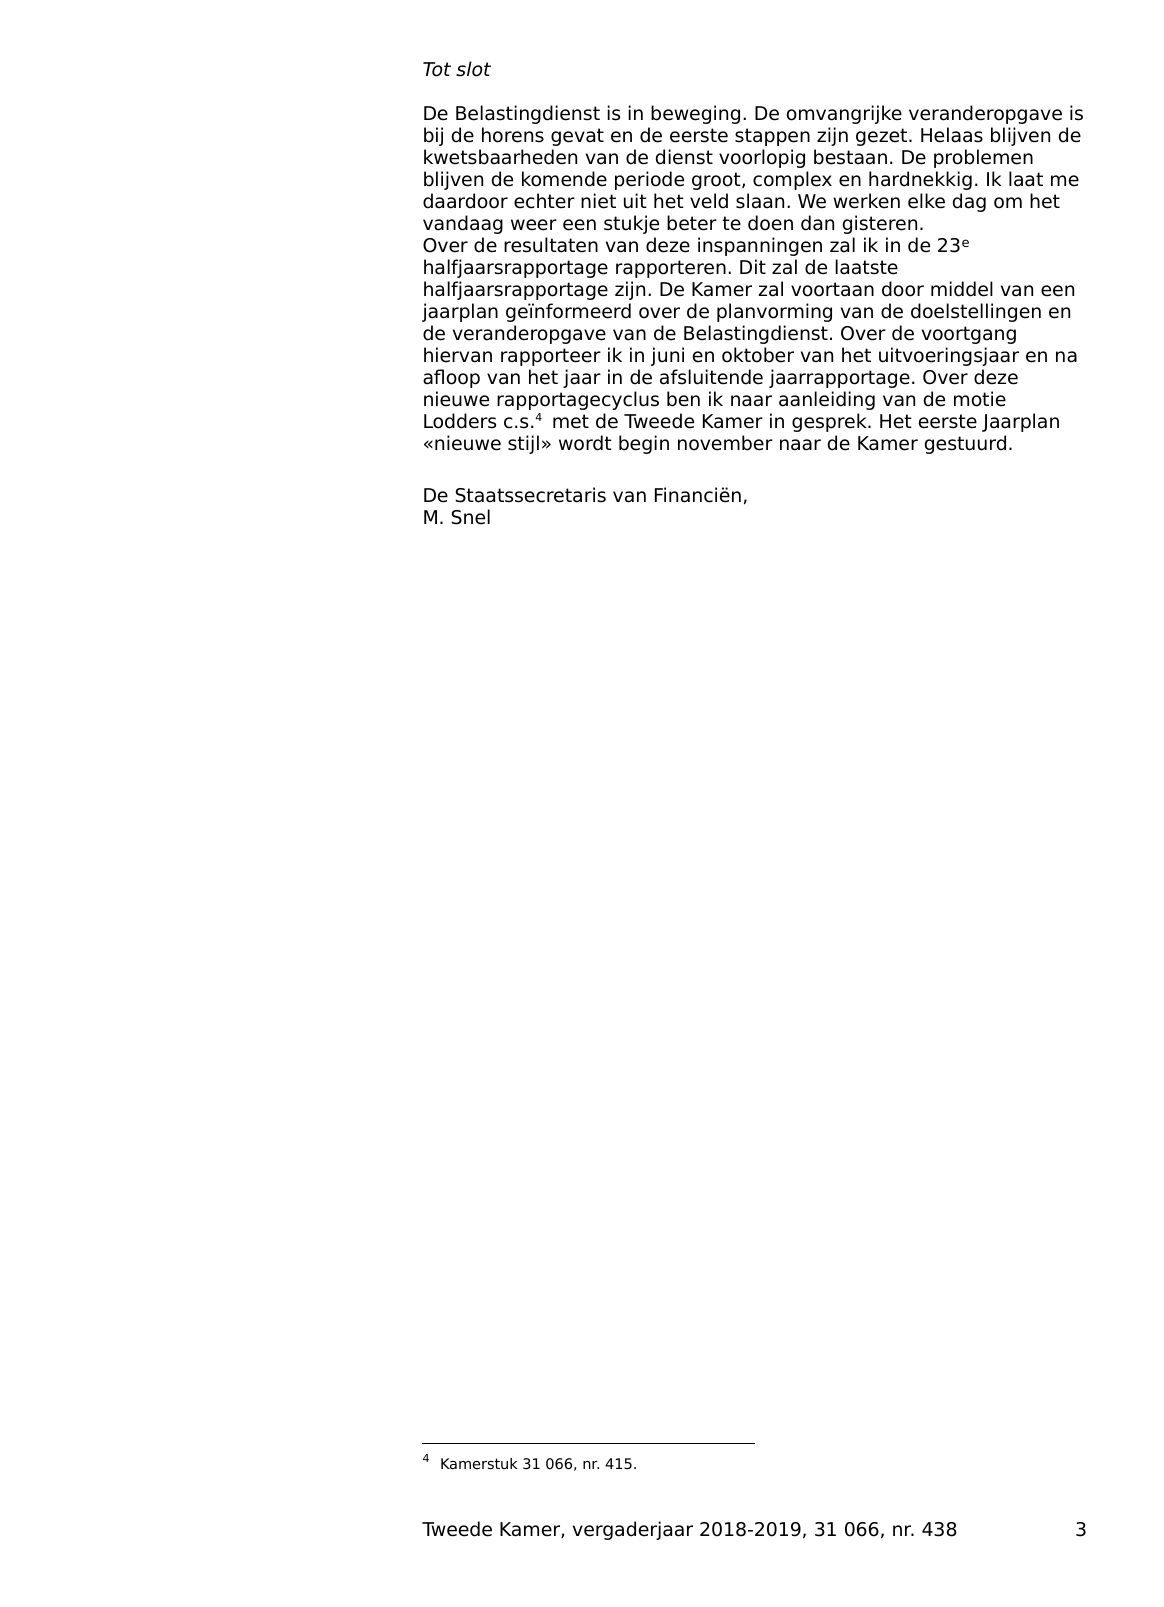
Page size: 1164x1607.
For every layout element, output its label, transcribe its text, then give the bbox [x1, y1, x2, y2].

text De Belastingdienst is in beweging. De omvangrijke veranderopgave is bij de horens gevat en de eerste stappen zijn gezet. Helaas blijven de kwetsbaarheden van de dienst voorlopig bestaan. De problemen blijven de komende periode groot, complex en hardnekkig. Ik laat me daardoor echter niet uit het veld slaan. We werken elke dag om het vandaag weer een stukje beter te doen dan gisteren. [422, 103, 1087, 235]
text De Staatssecretaris van Financiën, M. Snel [422, 485, 1087, 529]
text Over de resultaten van deze inspanningen zal ik in de 23e halfjaarsrapportage rapporteren. Dit zal de laatste halfjaarsrapportage zijn. De Kamer zal voortaan door middel van een jaarplan geïnformeerd over de planvorming van de doelstellingen en de veranderopgave van de Belastingdienst. Over de voortgang hiervan rapporteer ik in juni en oktober van het uitvoeringsjaar en na afloop van het jaar in de afsluitende jaarrapportage. Over deze nieuwe rapportagecyclus ben ik naar aanleiding van de motie Lodders c.s. met de Tweede Kamer in gesprek. Het eerste Jaarplan «nieuwe stijl» wordt begin november naar de Kamer gestuurd. [422, 235, 1087, 455]
subtitle Tot slot [422, 59, 1087, 81]
text Kamerstuk 31 066, nr. 415. [422, 1452, 1087, 1474]
